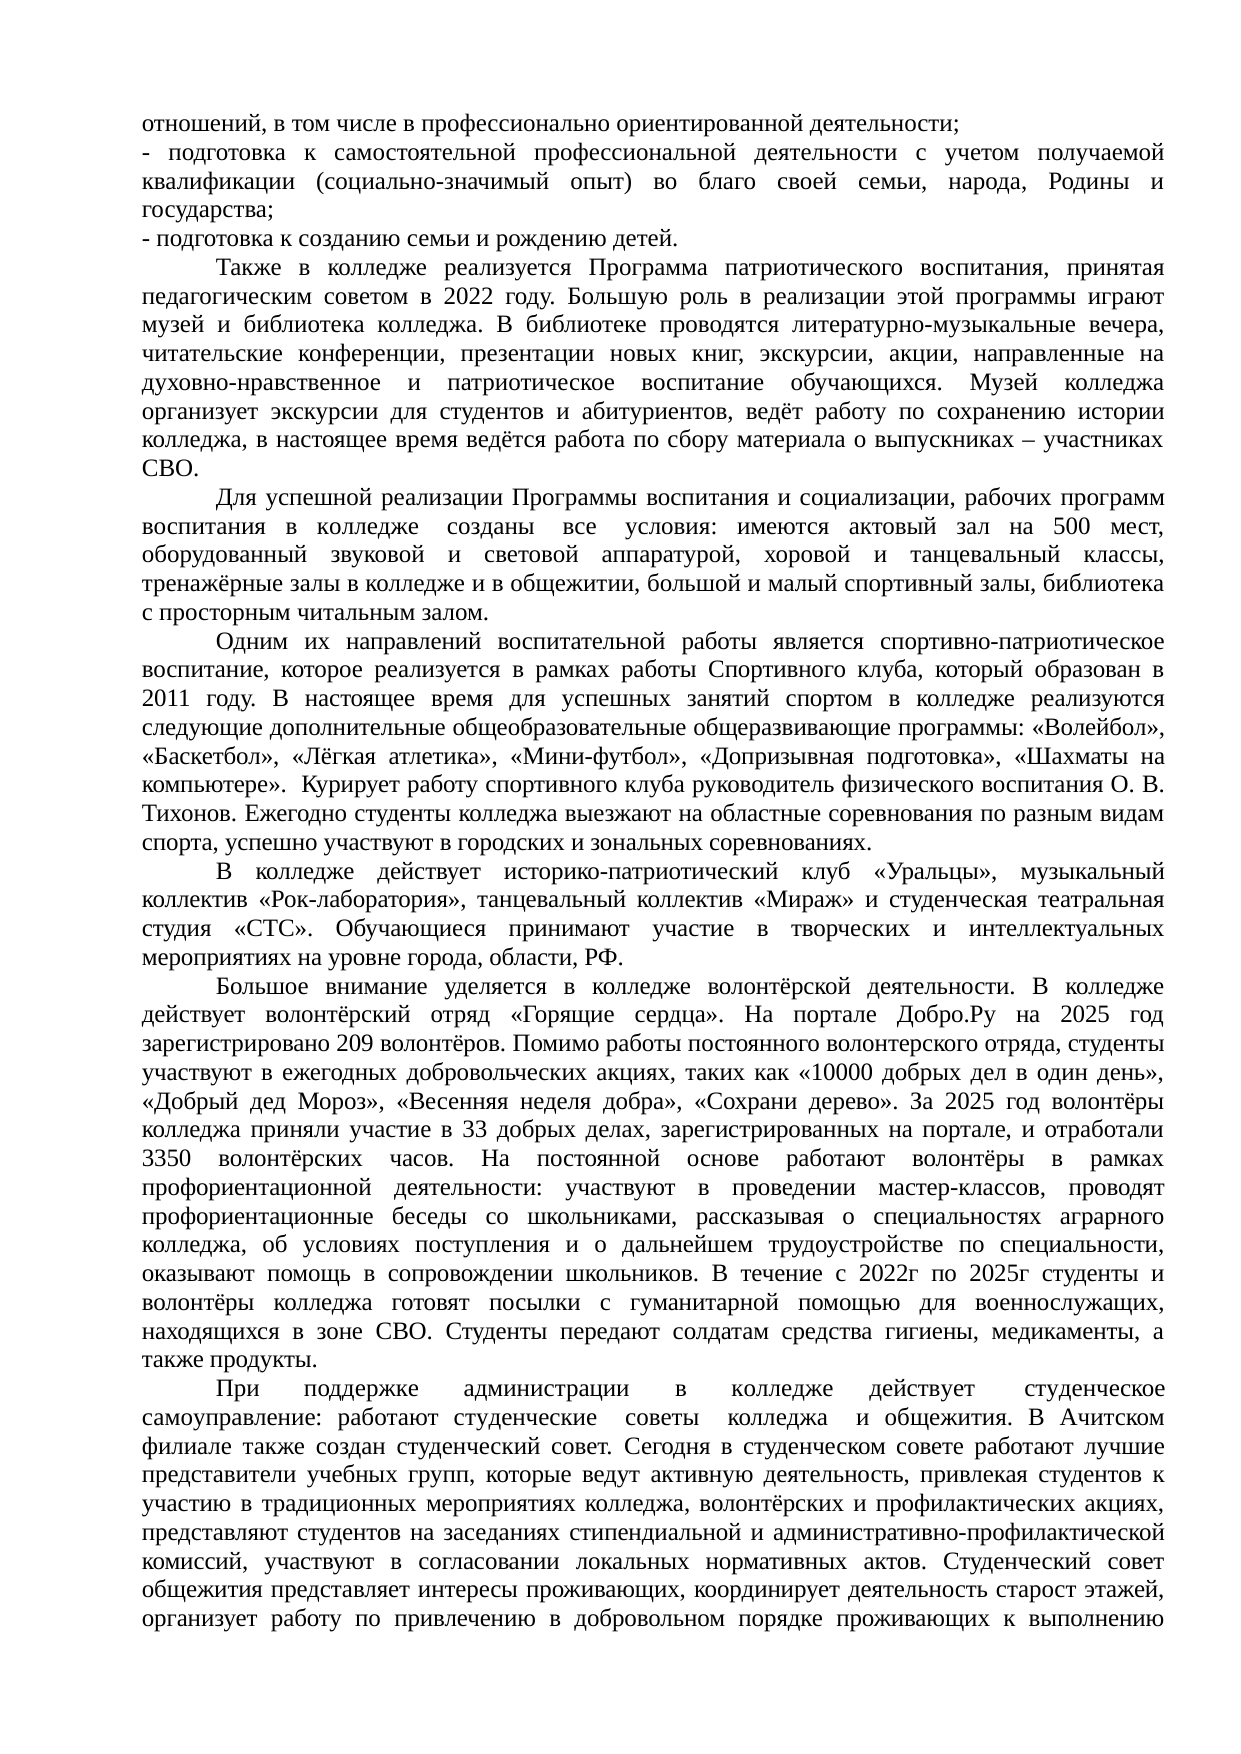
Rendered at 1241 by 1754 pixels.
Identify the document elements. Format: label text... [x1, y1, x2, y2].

text Одним их направлений воспитательной работы является спортивно-патриотическое воспитание, которое реализуется в рамках работы Спортивного клуба, который образован в 2011 году. В настоящее время для успешных занятий спортом в колледже реализуются следующие дополнительные общеобразовательные общеразвивающие программы: «Волейбол», «Баскетбол», «Лёгкая атлетика», «Мини-футбол», «Допризывная подготовка», «Шахматы на компьютере». Курирует работу спортивного клуба руководитель физического воспитания О. В. Тихонов. Ежегодно студенты колледжа выезжают на областные соревнования по разным видам спорта, успешно участвуют в городских и зональных соревнованиях. [142, 626, 1165, 856]
text При поддержке администрации в колледже действует студенческое самоуправление: работают студенческие советы колледжа и общежития. В Ачитском филиале также создан студенческий совет. Сегодня в студенческом совете работают лучшие представители учебных групп, которые ведут активную деятельность, привлекая студентов к участию в традиционных мероприятиях колледжа, волонтёрских и профилактических акциях, представляют студентов на заседаниях стипендиальной и административно-профилактической комиссий, участвуют в согласовании локальных нормативных актов. Студенческий совет общежития представляет интересы проживающих, координирует деятельность старост этажей, организует работу по привлечению в добровольном порядке проживающих к выполнению [142, 1373, 1165, 1632]
text - подготовка к самостоятельной профессиональной деятельности с учетом получаемой квалификации (социально-значимый опыт) во благо своей семьи, народа, Родины и государства; [142, 137, 1165, 223]
text Также в колледже реализуется Программа патриотического воспитания, принятая педагогическим советом в 2022 году. Большую роль в реализации этой программы играют музей и библиотека колледжа. В библиотеке проводятся литературно-музыкальные вечера, читательские конференции, презентации новых книг, экскурсии, акции, направленные на духовно-нравственное и патриотическое воспитание обучающихся. Музей колледжа организует экскурсии для студентов и абитуриентов, ведёт работу по сохранению истории колледжа, в настоящее время ведётся работа по сбору материала о выпускниках – участниках СВО. [142, 252, 1165, 482]
text В колледже действует историко-патриотический клуб «Уральцы», музыкальный коллектив «Рок-лаборатория», танцевальный коллектив «Мираж» и студенческая театральная студия «СТС». Обучающиеся принимают участие в творческих и интеллектуальных мероприятиях на уровне города, области, РФ. [142, 856, 1165, 971]
text - подготовка к созданию семьи и рождению детей. [142, 223, 1165, 252]
text Для успешной реализации Программы воспитания и социализации, рабочих программ воспитания в колледже созданы все условия: имеются актовый зал на 500 мест, оборудованный звуковой и световой аппаратурой, хоровой и танцевальный классы, тренажёрные залы в колледже и в общежитии, большой и малый спортивный залы, библиотека с просторным читальным залом. [142, 482, 1165, 626]
text Большое внимание уделяется в колледже волонтёрской деятельности. В колледже действует волонтёрский отряд «Горящие сердца». На портале Добро.Ру на 2025 год зарегистрировано 209 волонтёров. Помимо работы постоянного волонтерского отряда, студенты участвуют в ежегодных добровольческих акциях, таких как «10000 добрых дел в один день», «Добрый дед Мороз», «Весенняя неделя добра», «Сохрани дерево». За 2025 год волонтёры колледжа приняли участие в 33 добрых делах, зарегистрированных на портале, и отработали 3350 волонтёрских часов. На постоянной основе работают волонтёры в рамках профориентационной деятельности: участвуют в проведении мастер-классов, проводят профориентационные беседы со школьниками, рассказывая о специальностях аграрного колледжа, об условиях поступления и о дальнейшем трудоустройстве по специальности, оказывают помощь в сопровождении школьников. В течение с 2022г по 2025г студенты и волонтёры колледжа готовят посылки с гуманитарной помощью для военнослужащих, находящихся в зоне СВО. Студенты передают солдатам средства гигиены, медикаменты, а также продукты. [142, 971, 1165, 1373]
text отношений, в том числе в профессионально ориентированной деятельности; [142, 108, 1165, 137]
